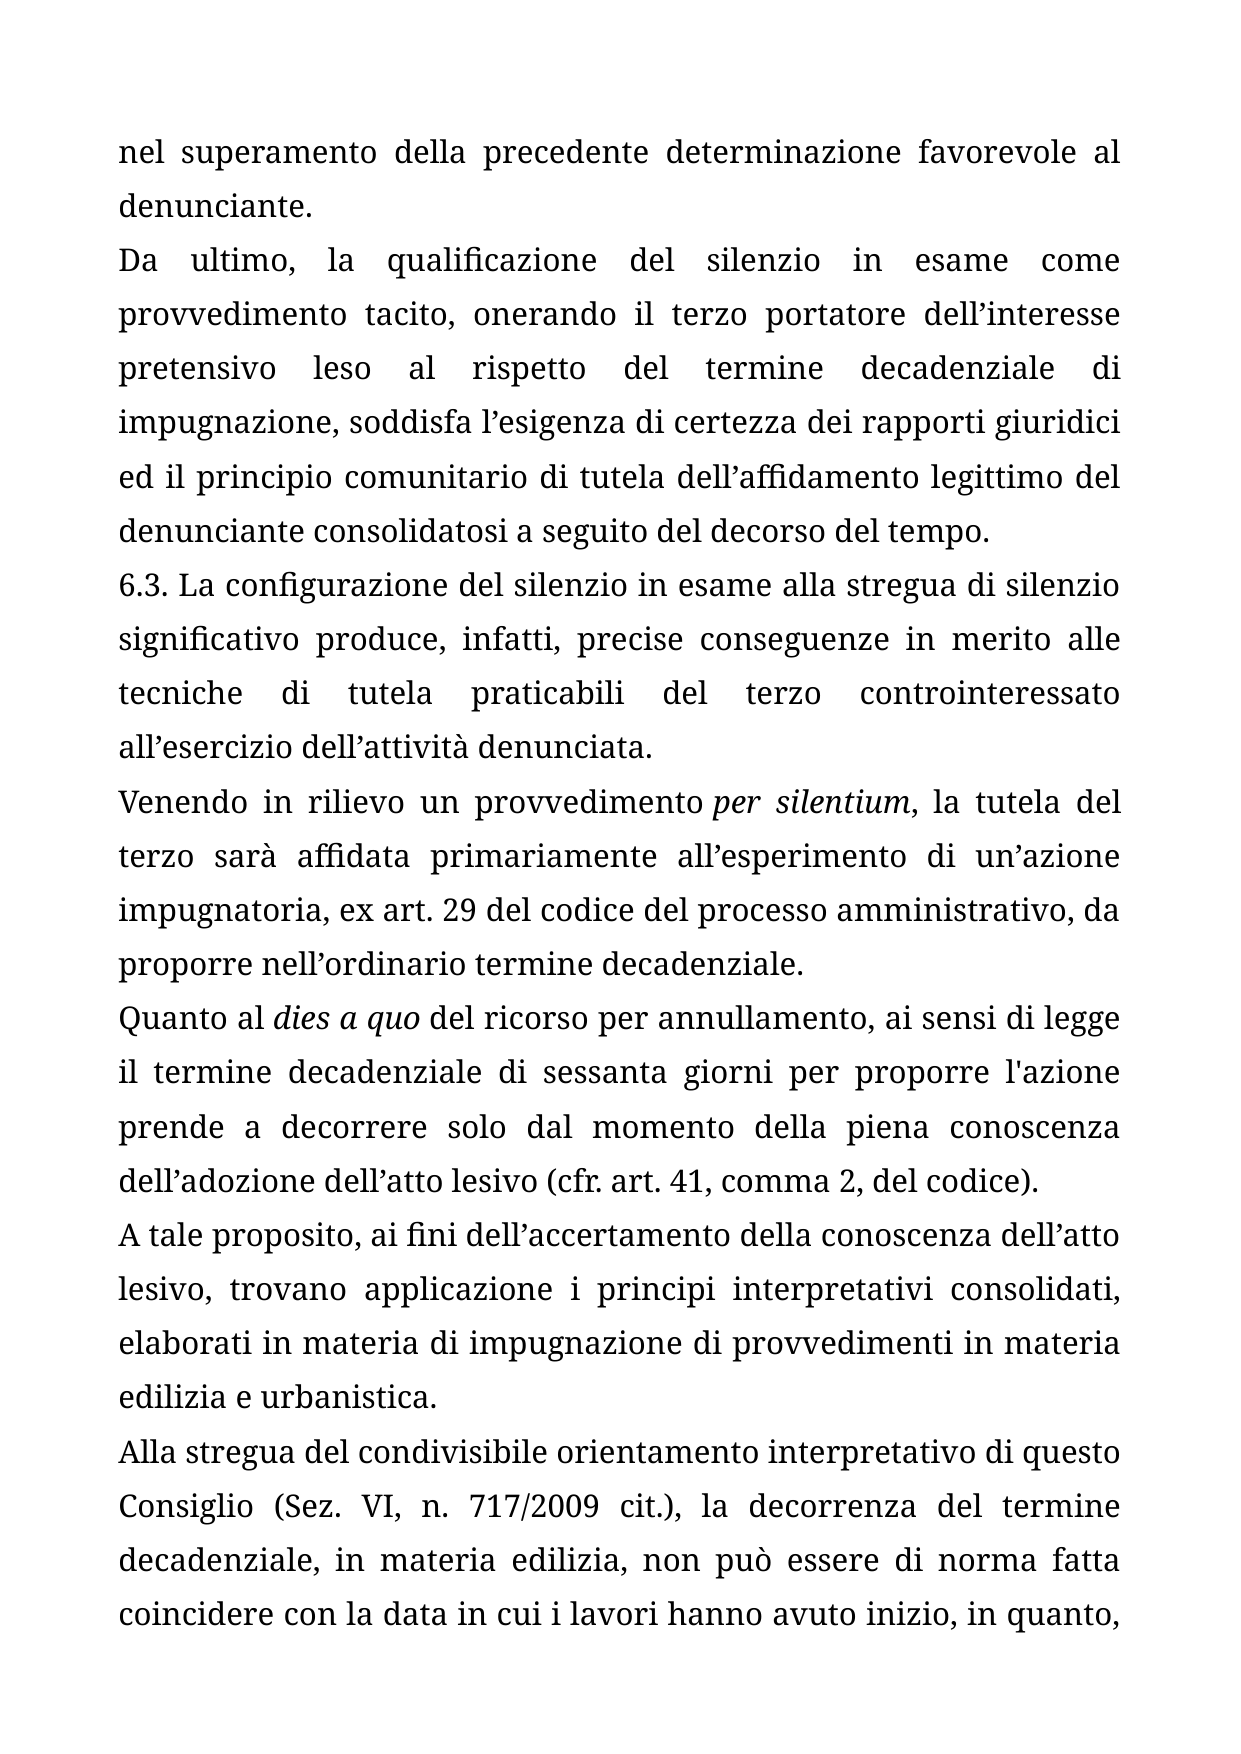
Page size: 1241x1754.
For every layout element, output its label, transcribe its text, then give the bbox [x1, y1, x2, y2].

text A tale proposito, ai fini dell’accertamento della conoscenza dell’atto lesivo, trovano applicazione i principi interpretativi consolidati, elaborati in materia di impugnazione di provvedimenti in materia edilizia e urbanistica. [118, 1201, 1122, 1418]
text nel superamento della precedente determinazione favorevole al denunciante. [118, 118, 1122, 226]
text 6.3. La configurazione del silenzio in esame alla stregua di silenzio significativo produce, infatti, precise conseguenze in merito alle tecniche di tutela praticabili del terzo controinteressato all’esercizio dell’attività denunciata. [118, 551, 1122, 768]
text Da ultimo, la qualificazione del silenzio in esame come provvedimento tacito, onerando il terzo portatore dell’interesse pretensivo leso al rispetto del termine decadenziale di impugnazione, soddisfa l’esigenza di certezza dei rapporti giuridici ed il principio comunitario di tutela dell’affidamento legittimo del denunciante consolidatosi a seguito del decorso del tempo. [118, 226, 1122, 551]
text Alla stregua del condivisibile orientamento interpretativo di questo Consiglio (Sez. VI, n. 717/2009 cit.), la decorrenza del termine decadenziale, in materia edilizia, non può essere di norma fatta coincidere con la data in cui i lavori hanno avuto inizio, in quanto, [118, 1418, 1122, 1635]
text Venendo in rilievo un provvedimento per silentium, la tutela del terzo sarà affidata primariamente all’esperimento di un’azione impugnatoria, ex art. 29 del codice del processo amministrativo, da proporre nell’ordinario termine decadenziale. [118, 768, 1122, 985]
text Quanto al dies a quo del ricorso per annullamento, ai sensi di legge il termine decadenziale di sessanta giorni per proporre l'azione prende a decorrere solo dal momento della piena conoscenza dell’adozione dell’atto lesivo (cfr. art. 41, comma 2, del codice). [118, 985, 1122, 1201]
